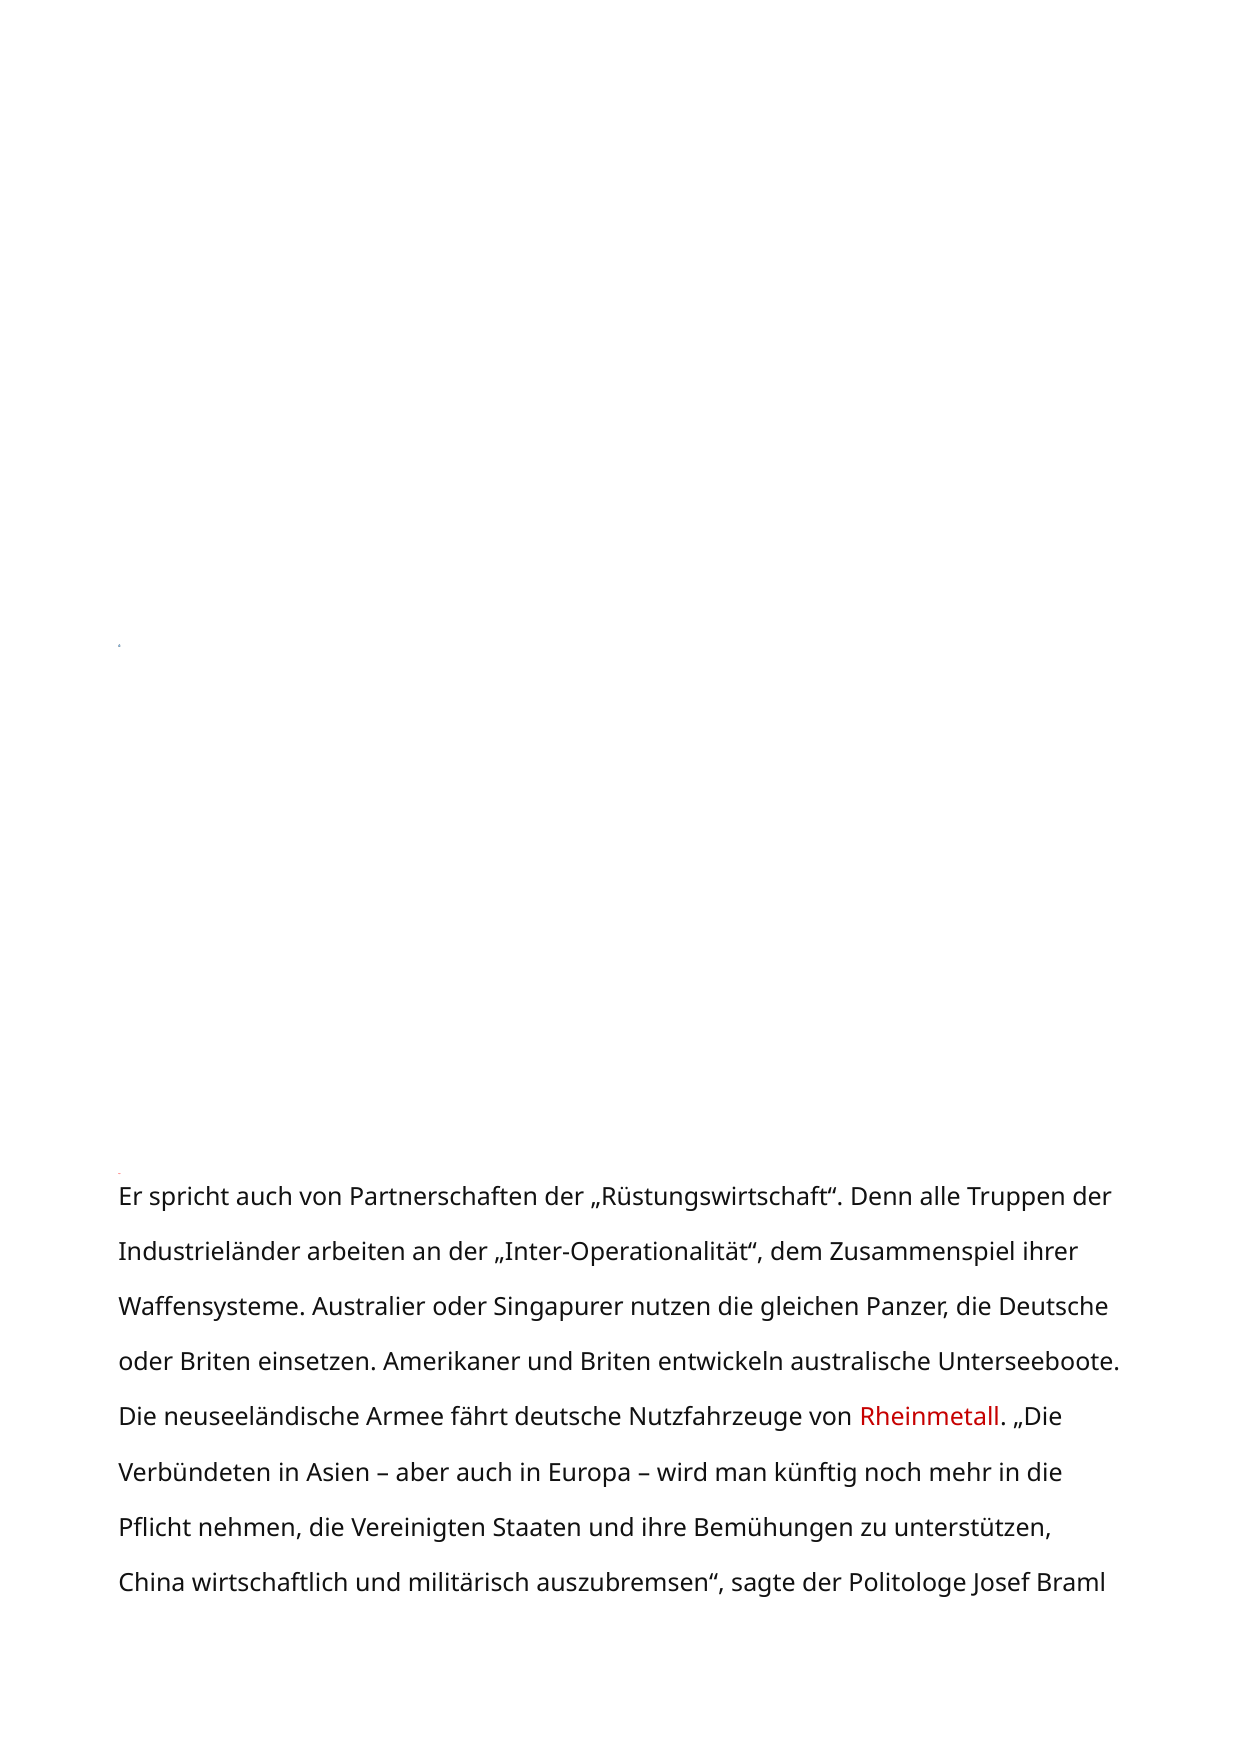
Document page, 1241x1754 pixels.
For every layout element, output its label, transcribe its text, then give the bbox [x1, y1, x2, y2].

text Er spricht auch von Partnerschaften der „Rüstungswirtschaft“. Denn alle Truppen der Industrieländer arbeiten an der „Inter-Operationalität“, dem Zusammenspiel ihrer Waffensysteme. Australier oder Singapurer nutzen die gleichen Panzer, die Deutsche oder Briten einsetzen. Amerikaner und Briten entwickeln australische Unterseeboote. Die neuseeländische Armee fährt deutsche Nutzfahrzeuge von Rheinmetall. „Die Verbündeten in Asien – aber auch in Europa – wird man künftig noch mehr in die Pflicht nehmen, die Vereinigten Staaten und ihre Bemühungen zu unterstützen, China wirtschaftlich und militärisch auszubremsen“, sagte der Politologe Josef Braml [118, 1179, 1122, 1598]
